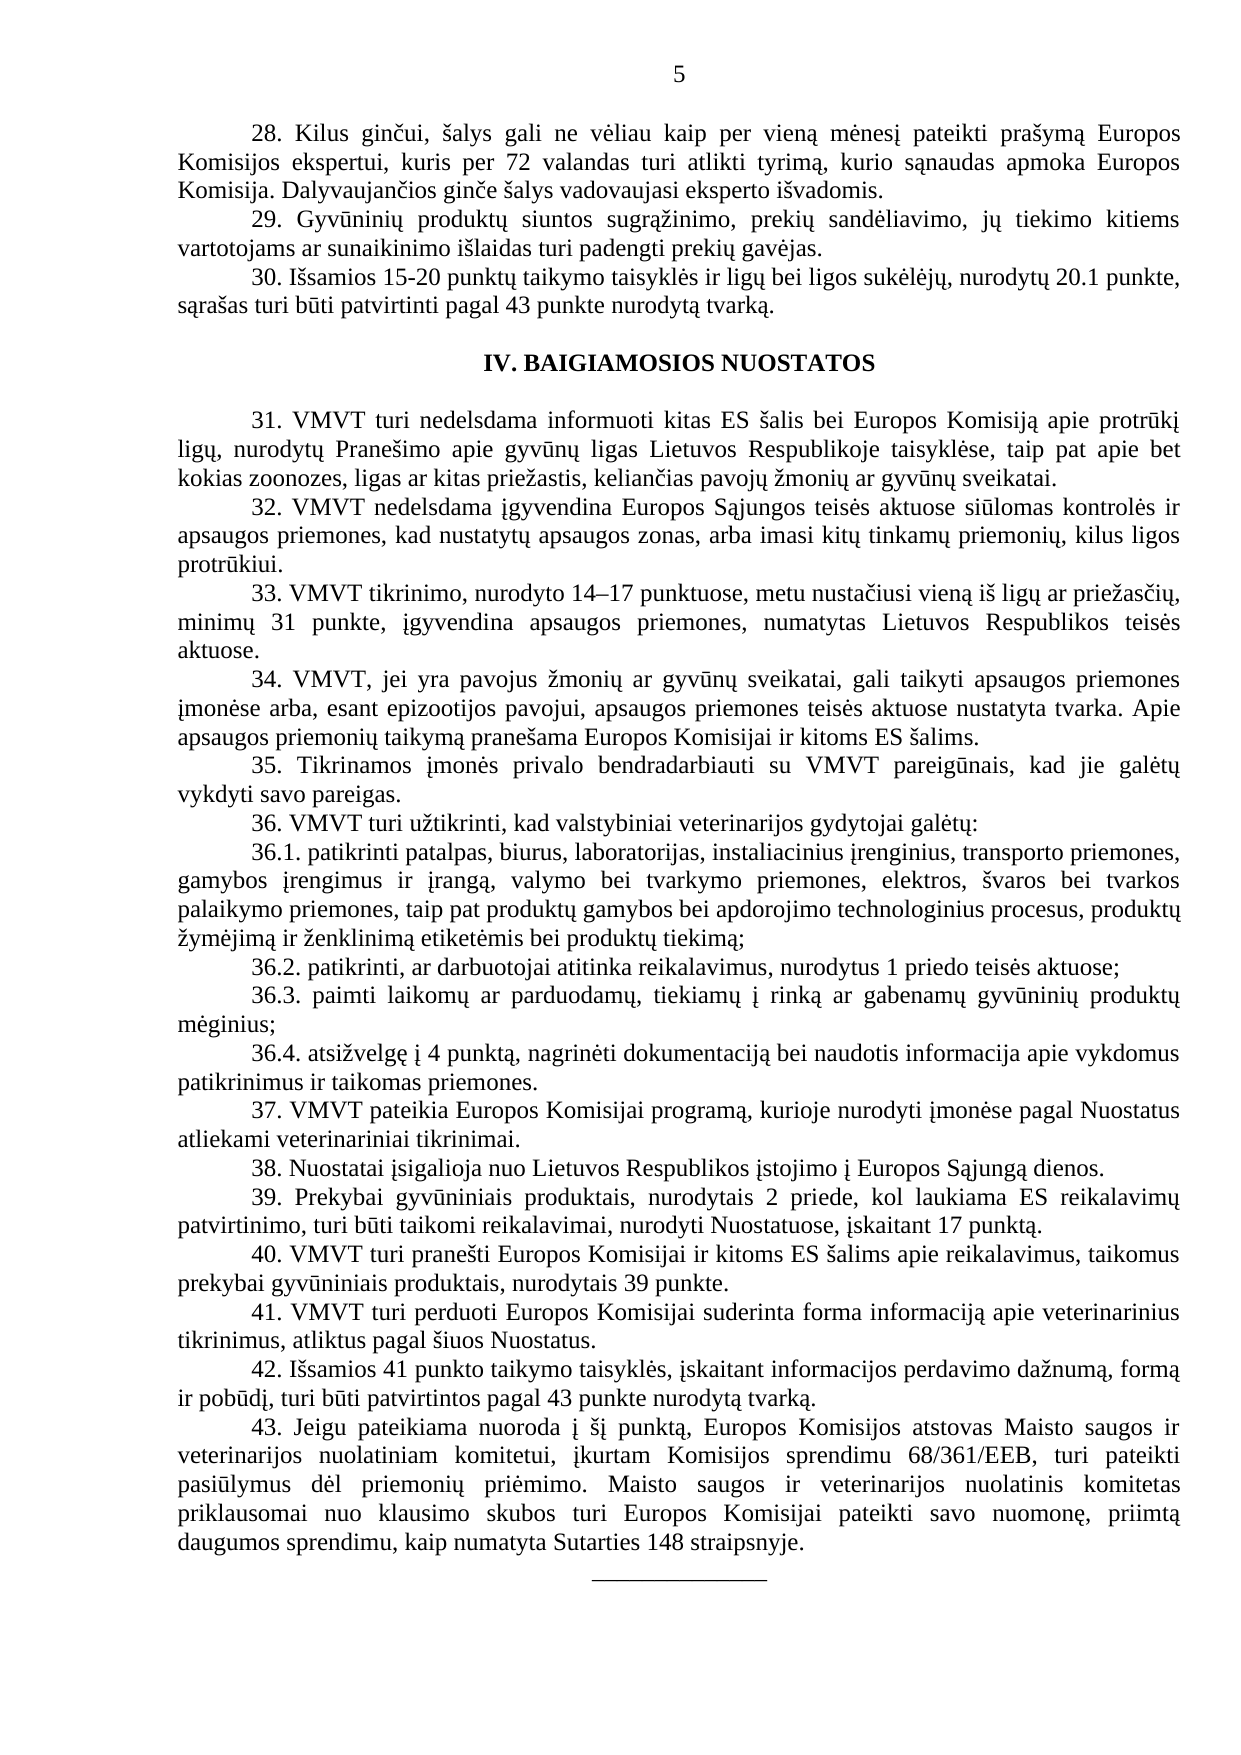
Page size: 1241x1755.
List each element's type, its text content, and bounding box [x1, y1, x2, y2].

text 40. VMVT turi pranešti Europos Komisijai ir kitoms ES šalims apie reikalavimus, taikomus prekybai gyvūniniais produktais, nurodytais 39 punkte. [177, 1239, 1181, 1297]
text IV. BAIGIAMOSIOS NUOSTATOS [177, 348, 1181, 377]
text 43. Jeigu pateikiama nuoroda į šį punktą, Europos Komisijos atstovas Maisto saugos ir veterinarijos nuolatiniam komitetui, įkurtam Komisijos sprendimu 68/361/EEB, turi pateikti pasiūlymus dėl priemonių priėmimo. Maisto saugos ir veterinarijos nuolatinis komitetas priklausomai nuo klausimo skubos turi Europos Komisijai pateikti savo nuomonę, priimtą daugumos sprendimu, kaip numatyta Sutarties 148 straipsnyje. [177, 1412, 1181, 1556]
text 36. VMVT turi užtikrinti, kad valstybiniai veterinarijos gydytojai galėtų: [177, 808, 1181, 837]
text ______________ [177, 1556, 1181, 1584]
text 28. Kilus ginčui, šalys gali ne vėliau kaip per vieną mėnesį pateikti prašymą Europos Komisijos ekspertui, kuris per 72 valandas turi atlikti tyrimą, kurio sąnaudas apmoka Europos Komisija. Dalyvaujančios ginče šalys vadovaujasi eksperto išvadomis. [177, 118, 1181, 204]
text 30. Išsamios 15-20 punktų taikymo taisyklės ir ligų bei ligos sukėlėjų, nurodytų 20.1 punkte, sąrašas turi būti patvirtinti pagal 43 punkte nurodytą tvarką. [177, 262, 1181, 319]
text 37. VMVT pateikia Europos Komisijai programą, kurioje nurodyti įmonėse pagal Nuostatus atliekami veterinariniai tikrinimai. [177, 1096, 1181, 1153]
text 32. VMVT nedelsdama įgyvendina Europos Sąjungos teisės aktuose siūlomas kontrolės ir apsaugos priemones, kad nustatytų apsaugos zonas, arba imasi kitų tinkamų priemonių, kilus ligos protrūkiui. [177, 492, 1181, 578]
text 38. Nuostatai įsigalioja nuo Lietuvos Respublikos įstojimo į Europos Sąjungą dienos. [177, 1153, 1181, 1182]
text 36.2. patikrinti, ar darbuotojai atitinka reikalavimus, nurodytus 1 priedo teisės aktuose; [177, 952, 1181, 981]
text 33. VMVT tikrinimo, nurodyto 14–17 punktuose, metu nustačiusi vieną iš ligų ar priežasčių, minimų 31 punkte, įgyvendina apsaugos priemones, numatytas Lietuvos Respublikos teisės aktuose. [177, 578, 1181, 664]
text 42. Išsamios 41 punkto taikymo taisyklės, įskaitant informacijos perdavimo dažnumą, formą ir pobūdį, turi būti patvirtintos pagal 43 punkte nurodytą tvarką. [177, 1354, 1181, 1412]
text 39. Prekybai gyvūniniais produktais, nurodytais 2 priede, kol laukiama ES reikalavimų patvirtinimo, turi būti taikomi reikalavimai, nurodyti Nuostatuose, įskaitant 17 punktą. [177, 1182, 1181, 1239]
text 34. VMVT, jei yra pavojus žmonių ar gyvūnų sveikatai, gali taikyti apsaugos priemones įmonėse arba, esant epizootijos pavojui, apsaugos priemones teisės aktuose nustatyta tvarka. Apie apsaugos priemonių taikymą pranešama Europos Komisijai ir kitoms ES šalims. [177, 664, 1181, 751]
text 31. VMVT turi nedelsdama informuoti kitas ES šalis bei Europos Komisiją apie protrūkį ligų, nurodytų Pranešimo apie gyvūnų ligas Lietuvos Respublikoje taisyklėse, taip pat apie bet kokias zoonozes, ligas ar kitas priežastis, keliančias pavojų žmonių ar gyvūnų sveikatai. [177, 406, 1181, 492]
text 36.4. atsižvelgę į 4 punktą, nagrinėti dokumentaciją bei naudotis informacija apie vykdomus patikrinimus ir taikomas priemones. [177, 1038, 1181, 1096]
text 29. Gyvūninių produktų siuntos sugrąžinimo, prekių sandėliavimo, jų tiekimo kitiems vartotojams ar sunaikinimo išlaidas turi padengti prekių gavėjas. [177, 204, 1181, 262]
text 35. Tikrinamos įmonės privalo bendradarbiauti su VMVT pareigūnais, kad jie galėtų vykdyti savo pareigas. [177, 751, 1181, 808]
text 41. VMVT turi perduoti Europos Komisijai suderinta forma informaciją apie veterinarinius tikrinimus, atliktus pagal šiuos Nuostatus. [177, 1297, 1181, 1354]
text 36.1. patikrinti patalpas, biurus, laboratorijas, instaliacinius įrenginius, transporto priemones, gamybos įrengimus ir įrangą, valymo bei tvarkymo priemones, elektros, švaros bei tvarkos palaikymo priemones, taip pat produktų gamybos bei apdorojimo technologinius procesus, produktų žymėjimą ir ženklinimą etiketėmis bei produktų tiekimą; [177, 837, 1181, 952]
text 36.3. paimti laikomų ar parduodamų, tiekiamų į rinką ar gabenamų gyvūninių produktų mėginius; [177, 981, 1181, 1038]
